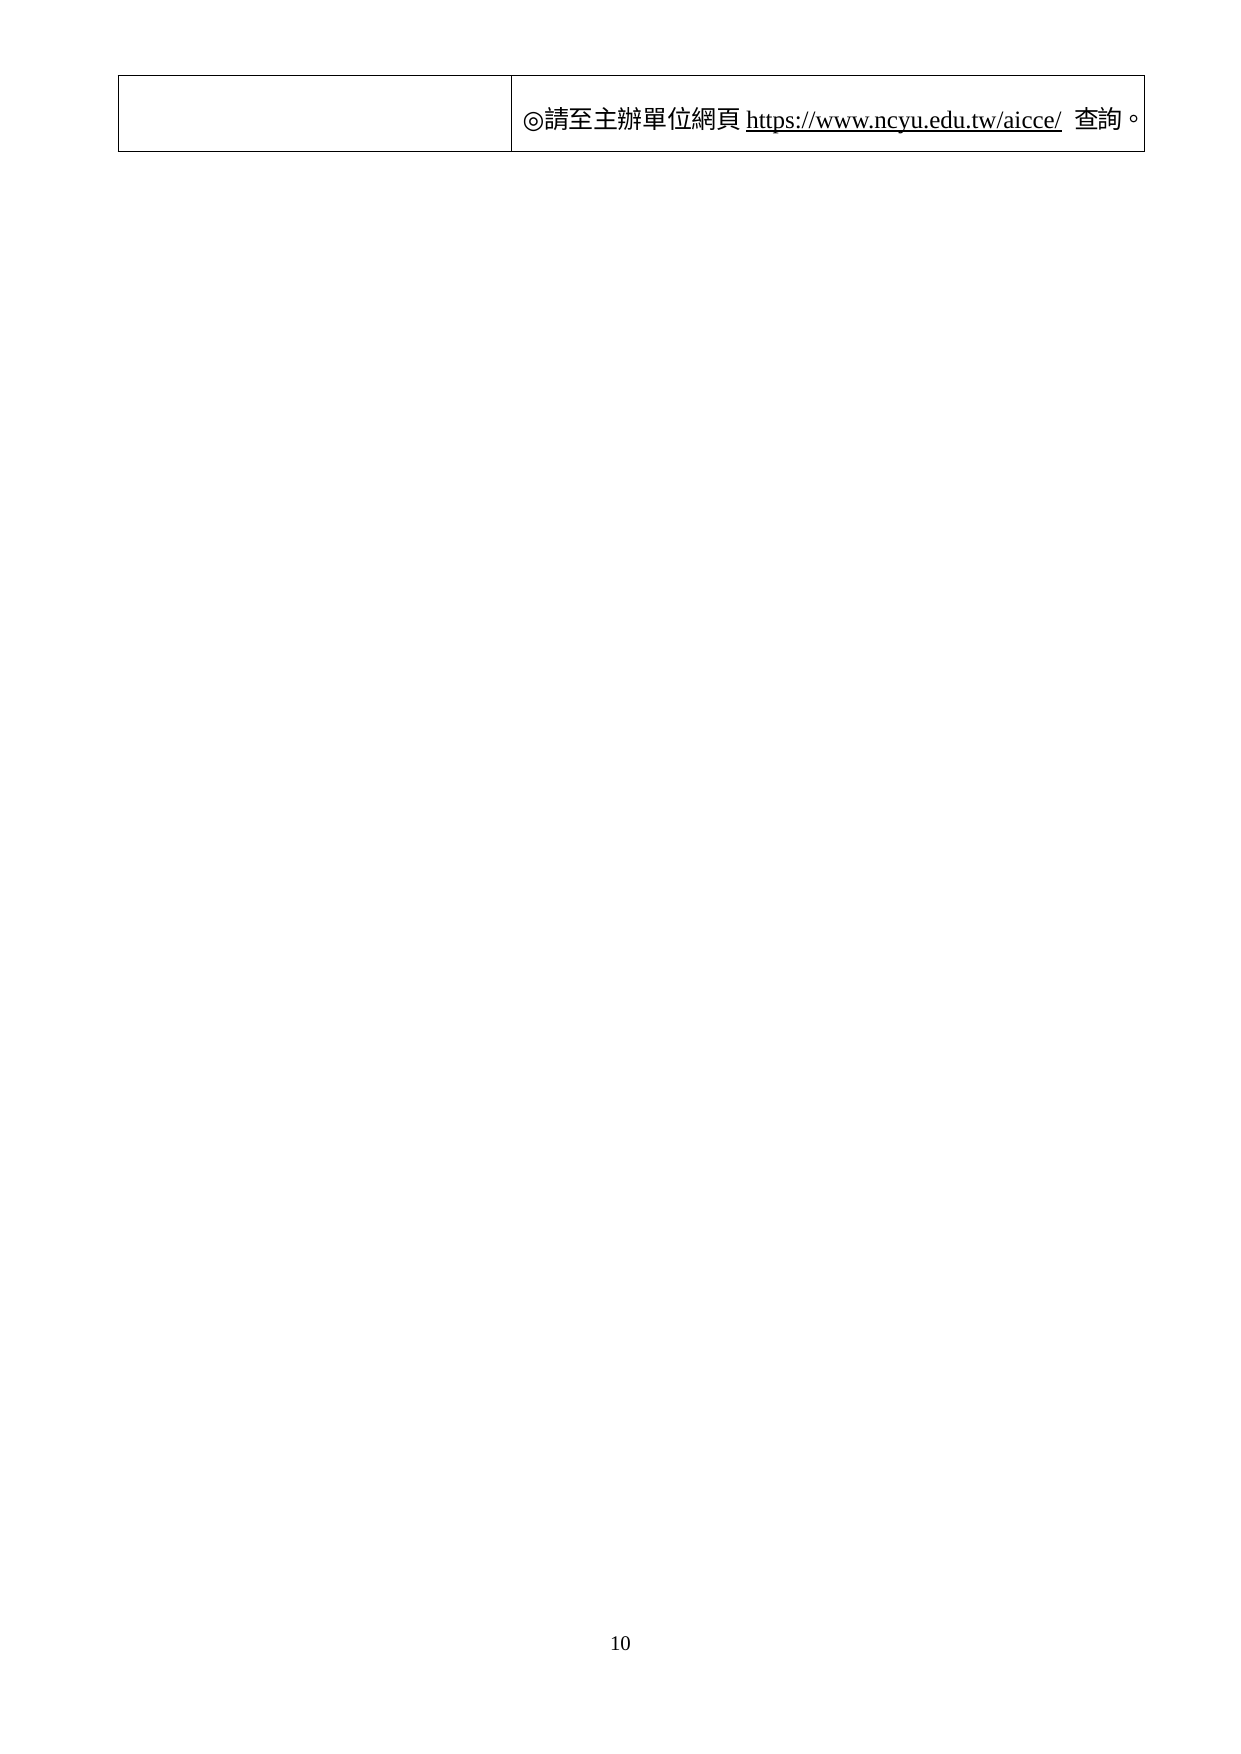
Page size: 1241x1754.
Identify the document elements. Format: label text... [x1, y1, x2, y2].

table_header ◎請至主辦單位網頁https://www.ncyu.edu.tw/aicce/ 查詢。 [512, 76, 1144, 151]
table_header [119, 76, 511, 151]
